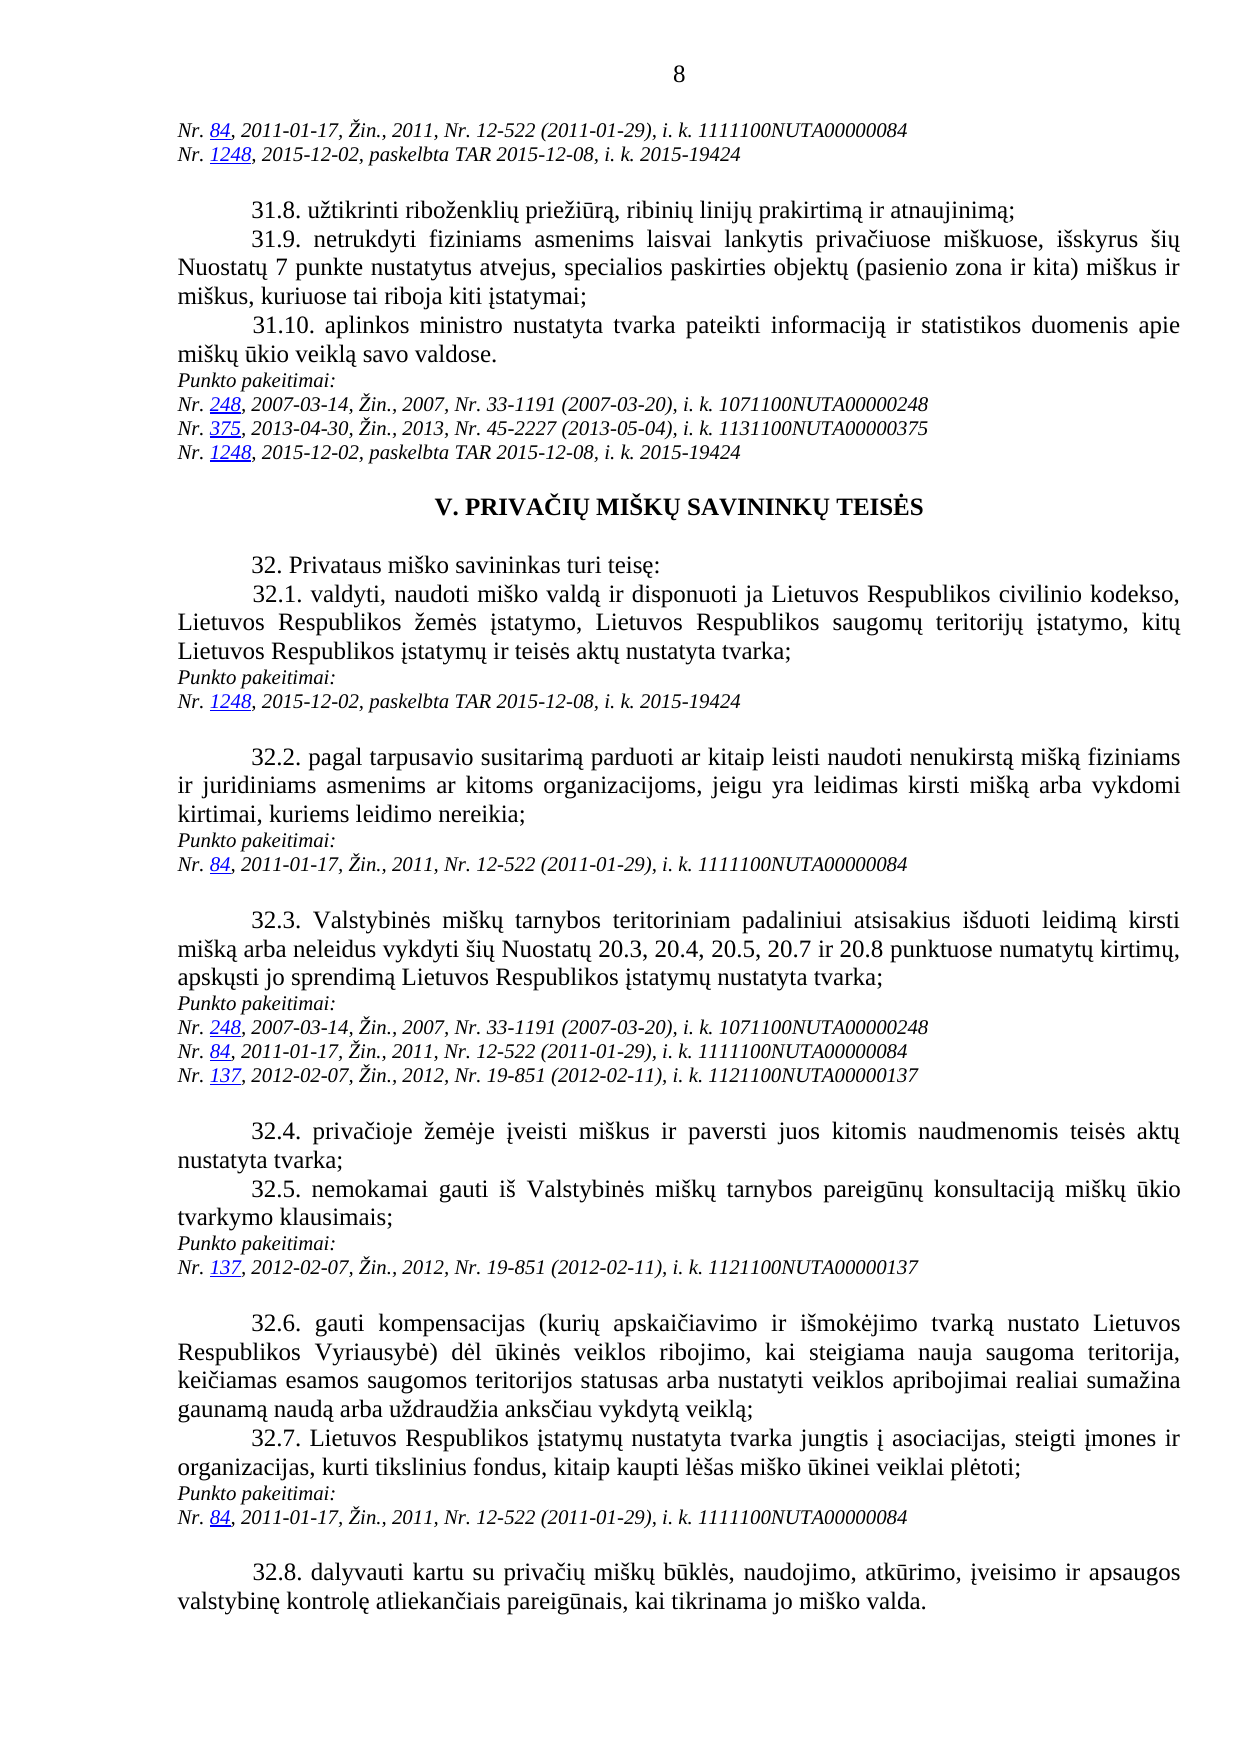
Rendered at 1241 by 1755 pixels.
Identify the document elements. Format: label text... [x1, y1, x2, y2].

text Punkto pakeitimai: [177, 828, 1181, 852]
text Nr. 1248, 2015-12-02, paskelbta TAR 2015-12-08, i. k. 2015-19424 [177, 689, 1181, 713]
text Punkto pakeitimai: [177, 1481, 1181, 1505]
text Nr. 1248, 2015-12-02, paskelbta TAR 2015-12-08, i. k. 2015-19424 [177, 440, 1181, 464]
text Nr. 375, 2013-04-30, Žin., 2013, Nr. 45-2227 (2013-05-04), i. k. 1131100NUTA00000375 [177, 416, 1181, 440]
text 31.10. aplinkos ministro nustatyta tvarka pateikti informaciją ir statistikos duomenis apie miškų ūkio veiklą savo valdose. [177, 310, 1181, 367]
text 31.9. netrukdyti fiziniams asmenims laisvai lankytis privačiuose miškuose, išskyrus šių Nuostatų 7 punkte nustatytus atvejus, specialios paskirties objektų (pasienio zona ir kita) miškus ir miškus, kuriuose tai riboja kiti įstatymai; [177, 224, 1181, 310]
text 32.4. privačioje žemėje įveisti miškus ir paversti juos kitomis naudmenomis teisės aktų nustatyta tvarka; [177, 1116, 1181, 1174]
text Punkto pakeitimai: [177, 367, 1181, 392]
text Punkto pakeitimai: [177, 1231, 1181, 1255]
text 32. Privataus miško savininkas turi teisę: [177, 550, 1181, 579]
text 32.3. Valstybinės miškų tarnybos teritoriniam padaliniui atsisakius išduoti leidimą kirsti mišką arba neleidus vykdyti šių Nuostatų 20.3, 20.4, 20.5, 20.7 ir 20.8 punktuose numatytų kirtimų, apskųsti jo sprendimą Lietuvos Respublikos įstatymų nustatyta tvarka; [177, 905, 1181, 991]
text 32.7. Lietuvos Respublikos įstatymų nustatyta tvarka jungtis į asociacijas, steigti įmones ir organizacijas, kurti tikslinius fondus, kitaip kaupti lėšas miško ūkinei veiklai plėtoti; [177, 1423, 1181, 1481]
text Nr. 84, 2011-01-17, Žin., 2011, Nr. 12-522 (2011-01-29), i. k. 1111100NUTA00000084 [177, 852, 1181, 876]
text Punkto pakeitimai: [177, 665, 1181, 689]
text 31.8. užtikrinti riboženklių priežiūrą, ribinių linijų prakirtimą ir atnaujinimą; [177, 195, 1181, 224]
text 32.1. valdyti, naudoti miško valdą ir disponuoti ja Lietuvos Respublikos civilinio kodekso, Lietuvos Respublikos žemės įstatymo, Lietuvos Respublikos saugomų teritorijų įstatymo, kitų Lietuvos Respublikos įstatymų ir teisės aktų nustatyta tvarka; [177, 579, 1181, 665]
text Punkto pakeitimai: [177, 991, 1181, 1015]
text Nr. 84, 2011-01-17, Žin., 2011, Nr. 12-522 (2011-01-29), i. k. 1111100NUTA00000084 [177, 1039, 1181, 1063]
text V. PRIVAČIŲ MIŠKŲ SAVININKŲ TEISĖS [177, 492, 1181, 521]
text Nr. 248, 2007-03-14, Žin., 2007, Nr. 33-1191 (2007-03-20), i. k. 1071100NUTA00000248 [177, 392, 1181, 416]
text Nr. 84, 2011-01-17, Žin., 2011, Nr. 12-522 (2011-01-29), i. k. 1111100NUTA00000084 [177, 1505, 1181, 1529]
text Nr. 137, 2012-02-07, Žin., 2012, Nr. 19-851 (2012-02-11), i. k. 1121100NUTA00000137 [177, 1063, 1181, 1087]
text Nr. 137, 2012-02-07, Žin., 2012, Nr. 19-851 (2012-02-11), i. k. 1121100NUTA00000137 [177, 1255, 1181, 1279]
text Nr. 1248, 2015-12-02, paskelbta TAR 2015-12-08, i. k. 2015-19424 [177, 142, 1181, 166]
text 32.5. nemokamai gauti iš Valstybinės miškų tarnybos pareigūnų konsultaciją miškų ūkio tvarkymo klausimais; [177, 1174, 1181, 1231]
text Nr. 84, 2011-01-17, Žin., 2011, Nr. 12-522 (2011-01-29), i. k. 1111100NUTA00000084 [177, 118, 1181, 142]
text 32.2. pagal tarpusavio susitarimą parduoti ar kitaip leisti naudoti nenukirstą mišką fiziniams ir juridiniams asmenims ar kitoms organizacijoms, jeigu yra leidimas kirsti mišką arba vykdomi kirtimai, kuriems leidimo nereikia; [177, 742, 1181, 828]
text Nr. 248, 2007-03-14, Žin., 2007, Nr. 33-1191 (2007-03-20), i. k. 1071100NUTA00000248 [177, 1015, 1181, 1039]
text 32.6. gauti kompensacijas (kurių apskaičiavimo ir išmokėjimo tvarką nustato Lietuvos Respublikos Vyriausybė) dėl ūkinės veiklos ribojimo, kai steigiama nauja saugoma teritorija, keičiamas esamos saugomos teritorijos statusas arba nustatyti veiklos apribojimai realiai sumažina gaunamą naudą arba uždraudžia anksčiau vykdytą veiklą; [177, 1308, 1181, 1423]
text 32.8. dalyvauti kartu su privačių miškų būklės, naudojimo, atkūrimo, įveisimo ir apsaugos valstybinę kontrolę atliekančiais pareigūnais, kai tikrinama jo miško valda. [177, 1557, 1181, 1615]
